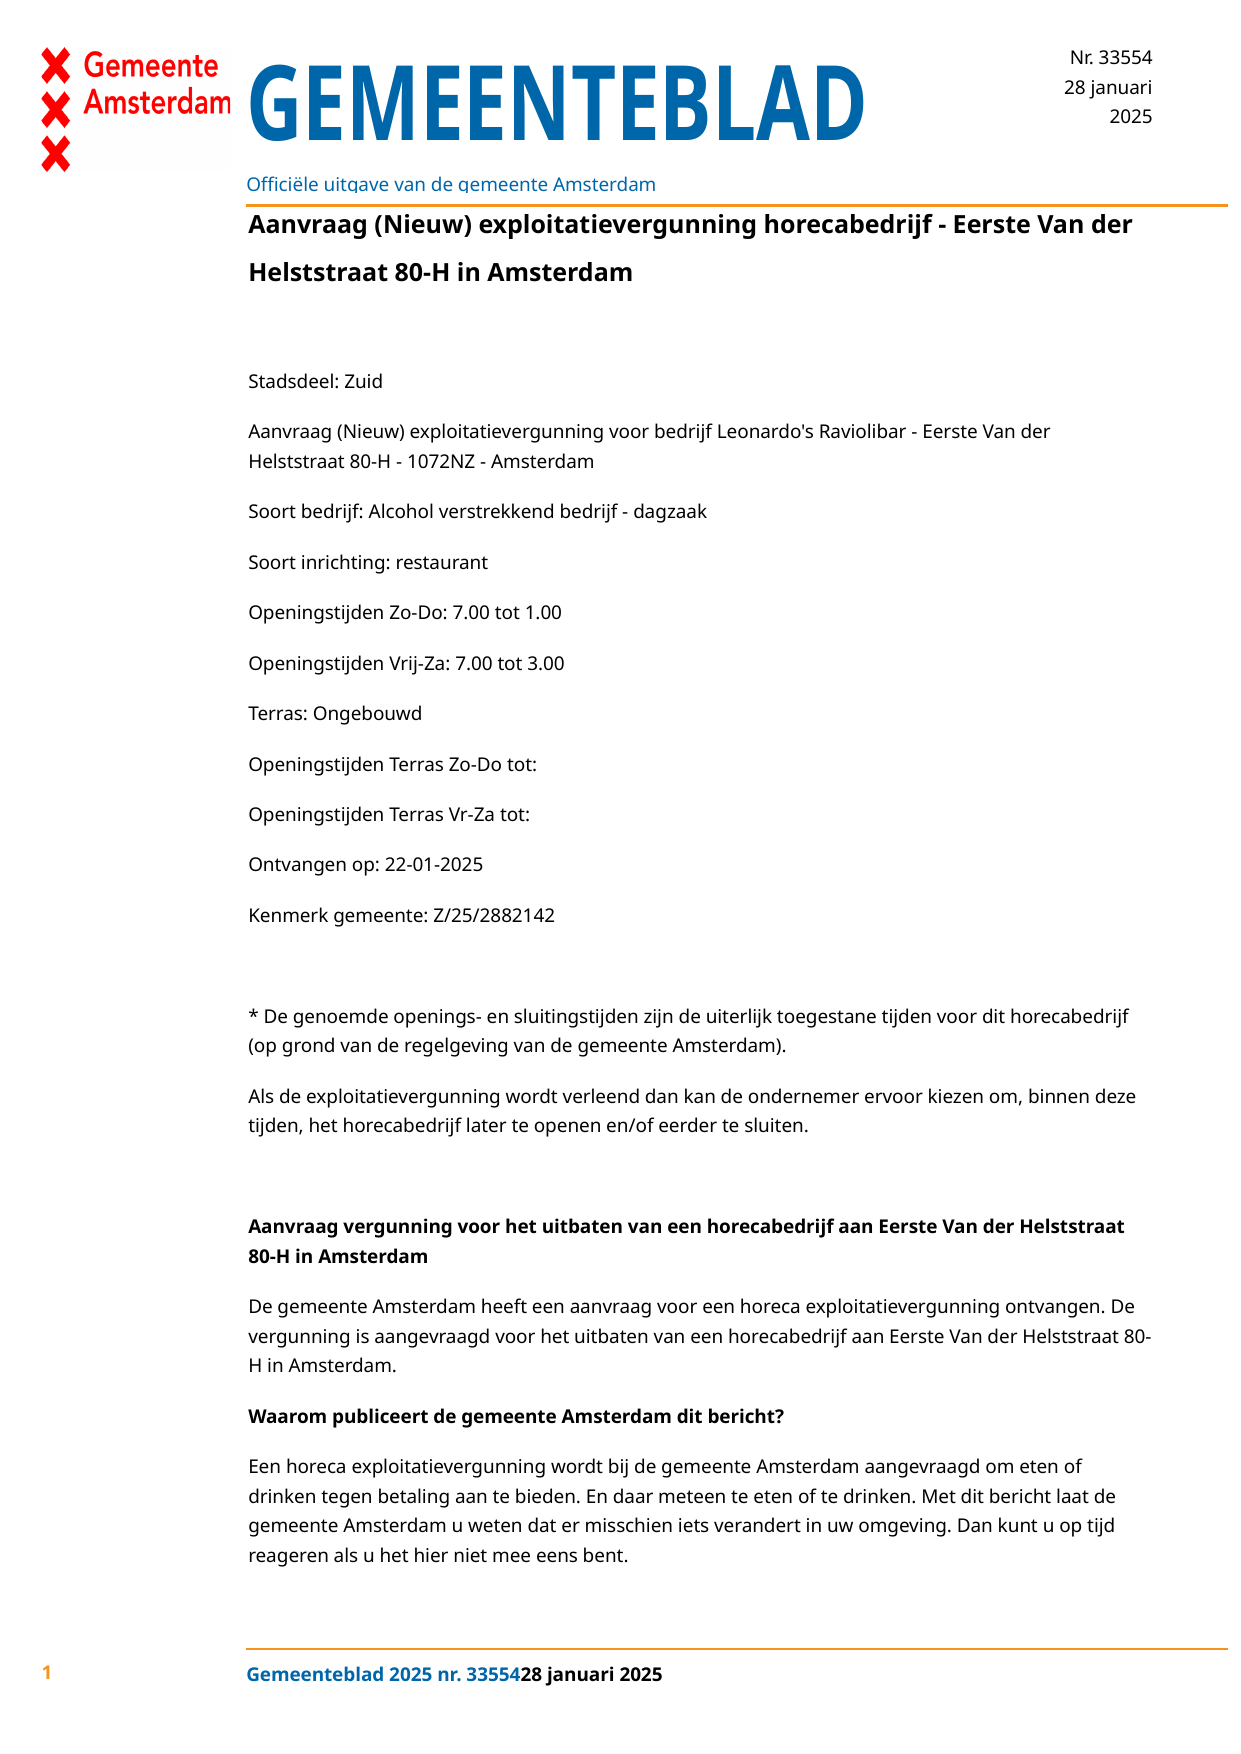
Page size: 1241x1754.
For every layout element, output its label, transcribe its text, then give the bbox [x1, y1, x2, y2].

text Openingstijden Zo-Do: 7.00 tot 1.00 [248, 599, 1152, 625]
text Soort bedrijf: Alcohol verstrekkend bedrijf - dagzaak [248, 499, 1152, 524]
picture [41, 47, 231, 172]
text Ontvangen op: 22-01-2025 [248, 852, 1152, 877]
text Een horeca exploitatievergunning wordt bij de gemeente Amsterdam aangevraagd om eten of drinken tegen betaling aan te bieden. En daar meteen te eten of te drinken. Met dit bericht laat de gemeente Amsterdam u weten dat er misschien iets verandert in uw omgeving. Dan kunt u op tijd reageren als u het hier niet mee eens bent. [248, 1453, 1152, 1568]
text Aanvraag vergunning voor het uitbaten van een horecabedrijf aan Eerste Van der Helststraat 80-H in Amsterdam [248, 1213, 1152, 1269]
text Kenmerk gemeente: Z/25/2882142 [248, 902, 1152, 928]
text Terras: Ongebouwd [248, 700, 1152, 726]
text Waarom publiceert de gemeente Amsterdam dit bericht? [248, 1403, 1152, 1429]
text Als de exploitatievergunning wordt verleend dan kan de ondernemer ervoor kiezen om, binnen deze tijden, het horecabedrijf later te openen en/of eerder te sluiten. [248, 1083, 1152, 1138]
text Openingstijden Vrij-Za: 7.00 tot 3.00 [248, 650, 1152, 676]
text Aanvraag (Nieuw) exploitatievergunning voor bedrijf Leonardo's Raviolibar - Eerste Van der Helststraat 80-H - 1072NZ - Amsterdam [248, 419, 1152, 474]
text Stadsdeel: Zuid [248, 368, 1152, 394]
text * De genoemde openings- en sluitingstijden zijn de uiterlijk toegestane tijden voor dit horecabedrijf (op grond van de regelgeving van de gemeente Amsterdam). [248, 1003, 1152, 1058]
text Openingstijden Terras Zo-Do tot: [248, 751, 1152, 777]
text Aanvraag (Nieuw) exploitatievergunning horecabedrijf - Eerste Van der Helststraat 80-H in Amsterdam [248, 207, 1152, 288]
text Soort inrichting: restaurant [248, 549, 1152, 575]
text Openingstijden Terras Vr-Za tot: [248, 801, 1152, 827]
text De gemeente Amsterdam heeft een aanvraag voor een horeca exploitatievergunning ontvangen. De vergunning is aangevraagd voor het uitbaten van een horecabedrijf aan Eerste Van der Helststraat 80-H in Amsterdam. [248, 1293, 1152, 1378]
